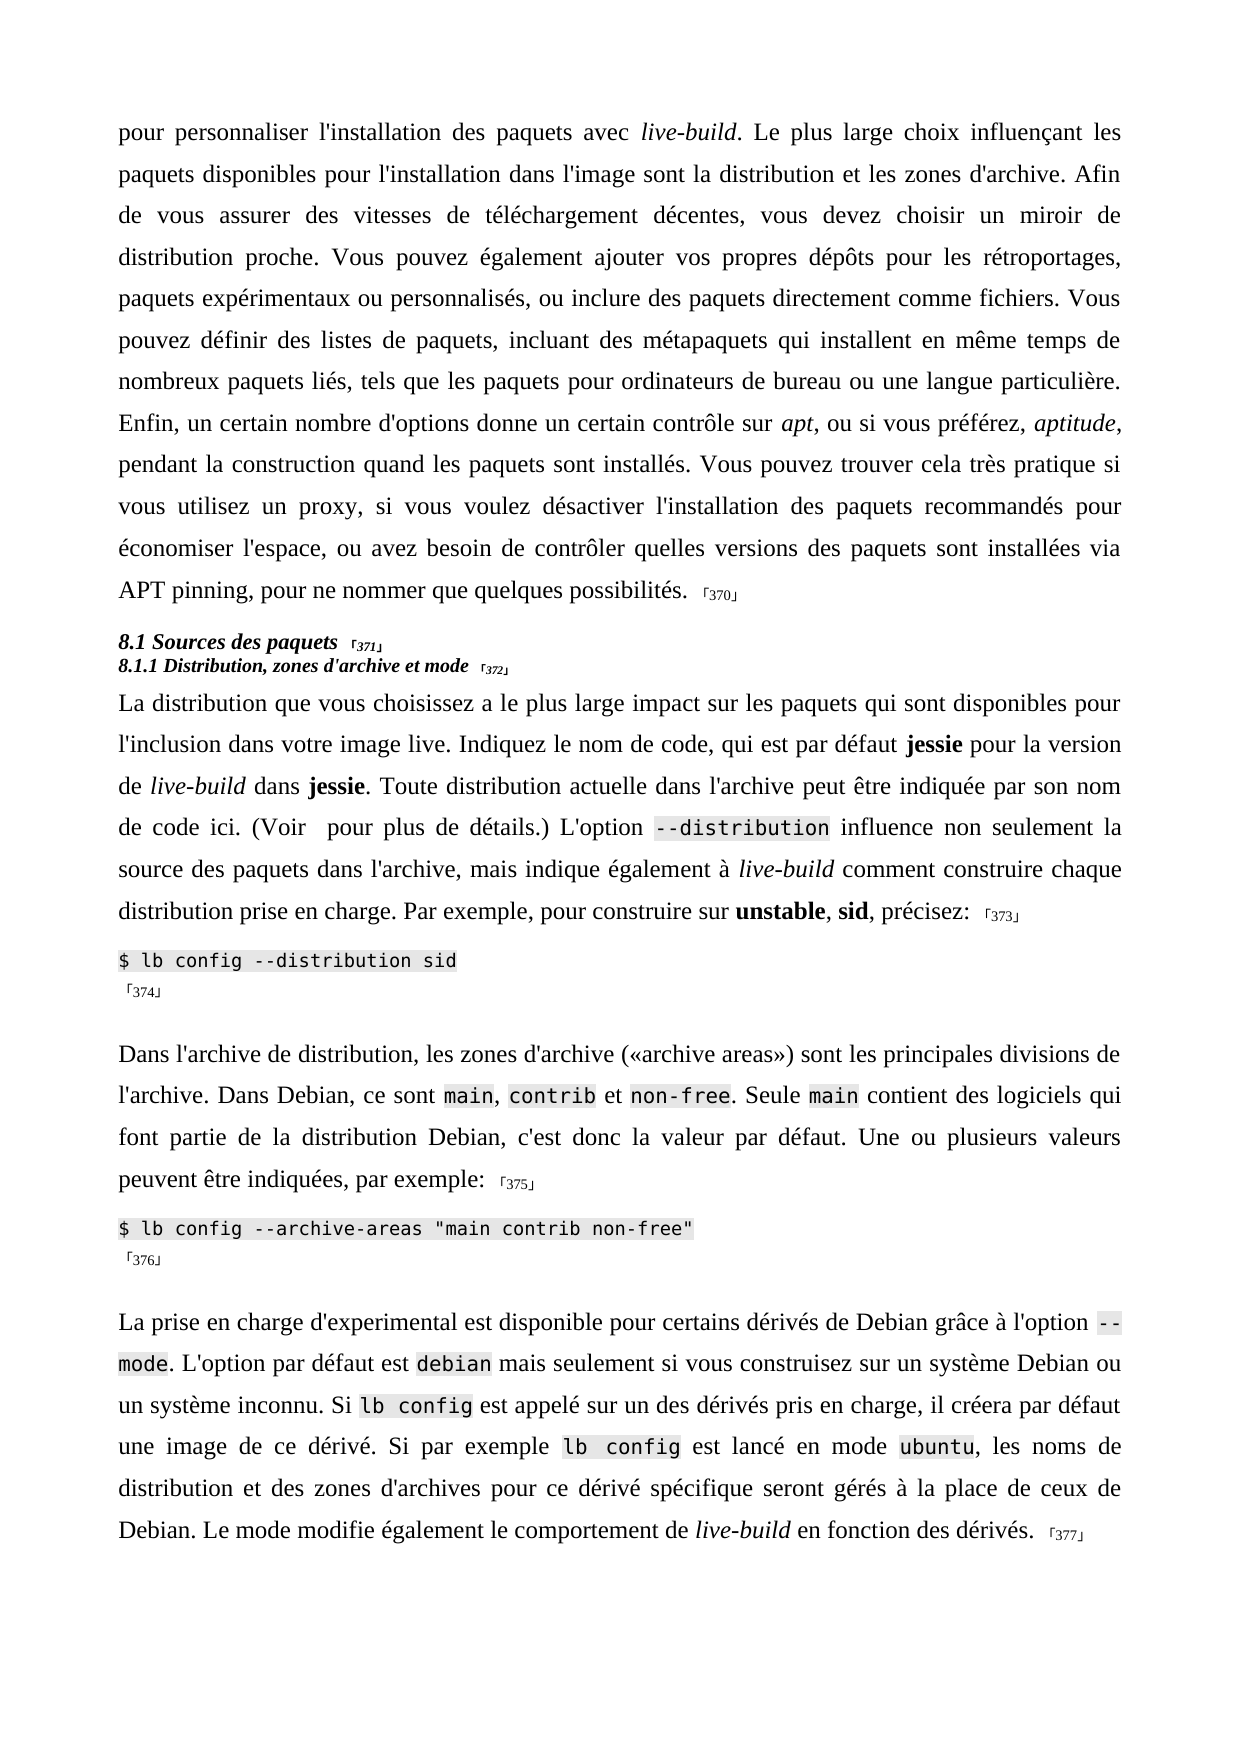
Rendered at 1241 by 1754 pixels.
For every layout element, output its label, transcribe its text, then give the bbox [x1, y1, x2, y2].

text La distribution que vous choisissez a le plus large impact sur les paquets qui sont disponibles pour l'inclusion dans votre image live. Indiquez le nom de code, qui est par défaut jessie pour la version de live-build dans jessie. Toute distribution actuelle dans l'archive peut être indiquée par son nom de code ici. (Voir Termes pour plus de détails.) L'option --distribution influence non seulement la source des paquets dans l'archive, mais indique également à live-build comment construire chaque distribution prise en charge. Par exemple, pour construire sur unstable, sid, précisez: 「373」 [118, 689, 1122, 924]
text $ lb config --distribution sid [457, 950, 1122, 972]
text $ lb config --archive-areas "main contrib non-free" [694, 1218, 1122, 1240]
text pour personnaliser l'installation des paquets avec live-build. Le plus large choix influençant les paquets disponibles pour l'installation dans l'image sont la distribution et les zones d'archive. Afin de vous assurer des vitesses de téléchargement décentes, vous devez choisir un miroir de distribution proche. Vous pouvez également ajouter vos propres dépôts pour les rétroportages, paquets expérimentaux ou personnalisés, ou inclure des paquets directement comme fichiers. Vous pouvez définir des listes de paquets, incluant des métapaquets qui installent en même temps de nombreux paquets liés, tels que les paquets pour ordinateurs de bureau ou une langue particulière. Enfin, un certain nombre d'options donne un certain contrôle sur apt, ou si vous préférez, aptitude, pendant la construction quand les paquets sont installés. Vous pouvez trouver cela très pratique si vous utilisez un proxy, si vous voulez désactiver l'installation des paquets recommandés pour économiser l'espace, ou avez besoin de contrôler quelles versions des paquets sont installées via APT pinning, pour ne nommer que quelques possibilités. 「370」 [118, 118, 1122, 603]
text Dans l'archive de distribution, les zones d'archive («archive areas») sont les principales divisions de l'archive. Dans Debian, ce sont main, contrib et non-free. Seule main contient des logiciels qui font partie de la distribution Debian, c'est donc la valeur par défaut. Une ou plusieurs valeurs peuvent être indiquées, par exemple: 「375」 [118, 1040, 1122, 1192]
text 「374」 [118, 972, 1122, 1000]
text La prise en charge d'experimental est disponible pour certains dérivés de Debian grâce à l'option --mode. L'option par défaut est debian mais seulement si vous construisez sur un système Debian ou un système inconnu. Si lb config est appelé sur un des dérivés pris en charge, il créera par défaut une image de ce dérivé. Si par exemple lb config est lancé en mode ubuntu, les noms de distribution et des zones d'archives pour ce dérivé spécifique seront gérés à la place de ceux de Debian. Le mode modifie également le comportement de live-build en fonction des dérivés. 「377」 [118, 1308, 1122, 1543]
subtitle 8.1.1 Distribution, zones d'archive et mode 「372」 [118, 654, 1122, 677]
subtitle 8.1 Sources des paquets 「371」 [118, 629, 1122, 654]
text 「376」 [118, 1240, 1122, 1268]
